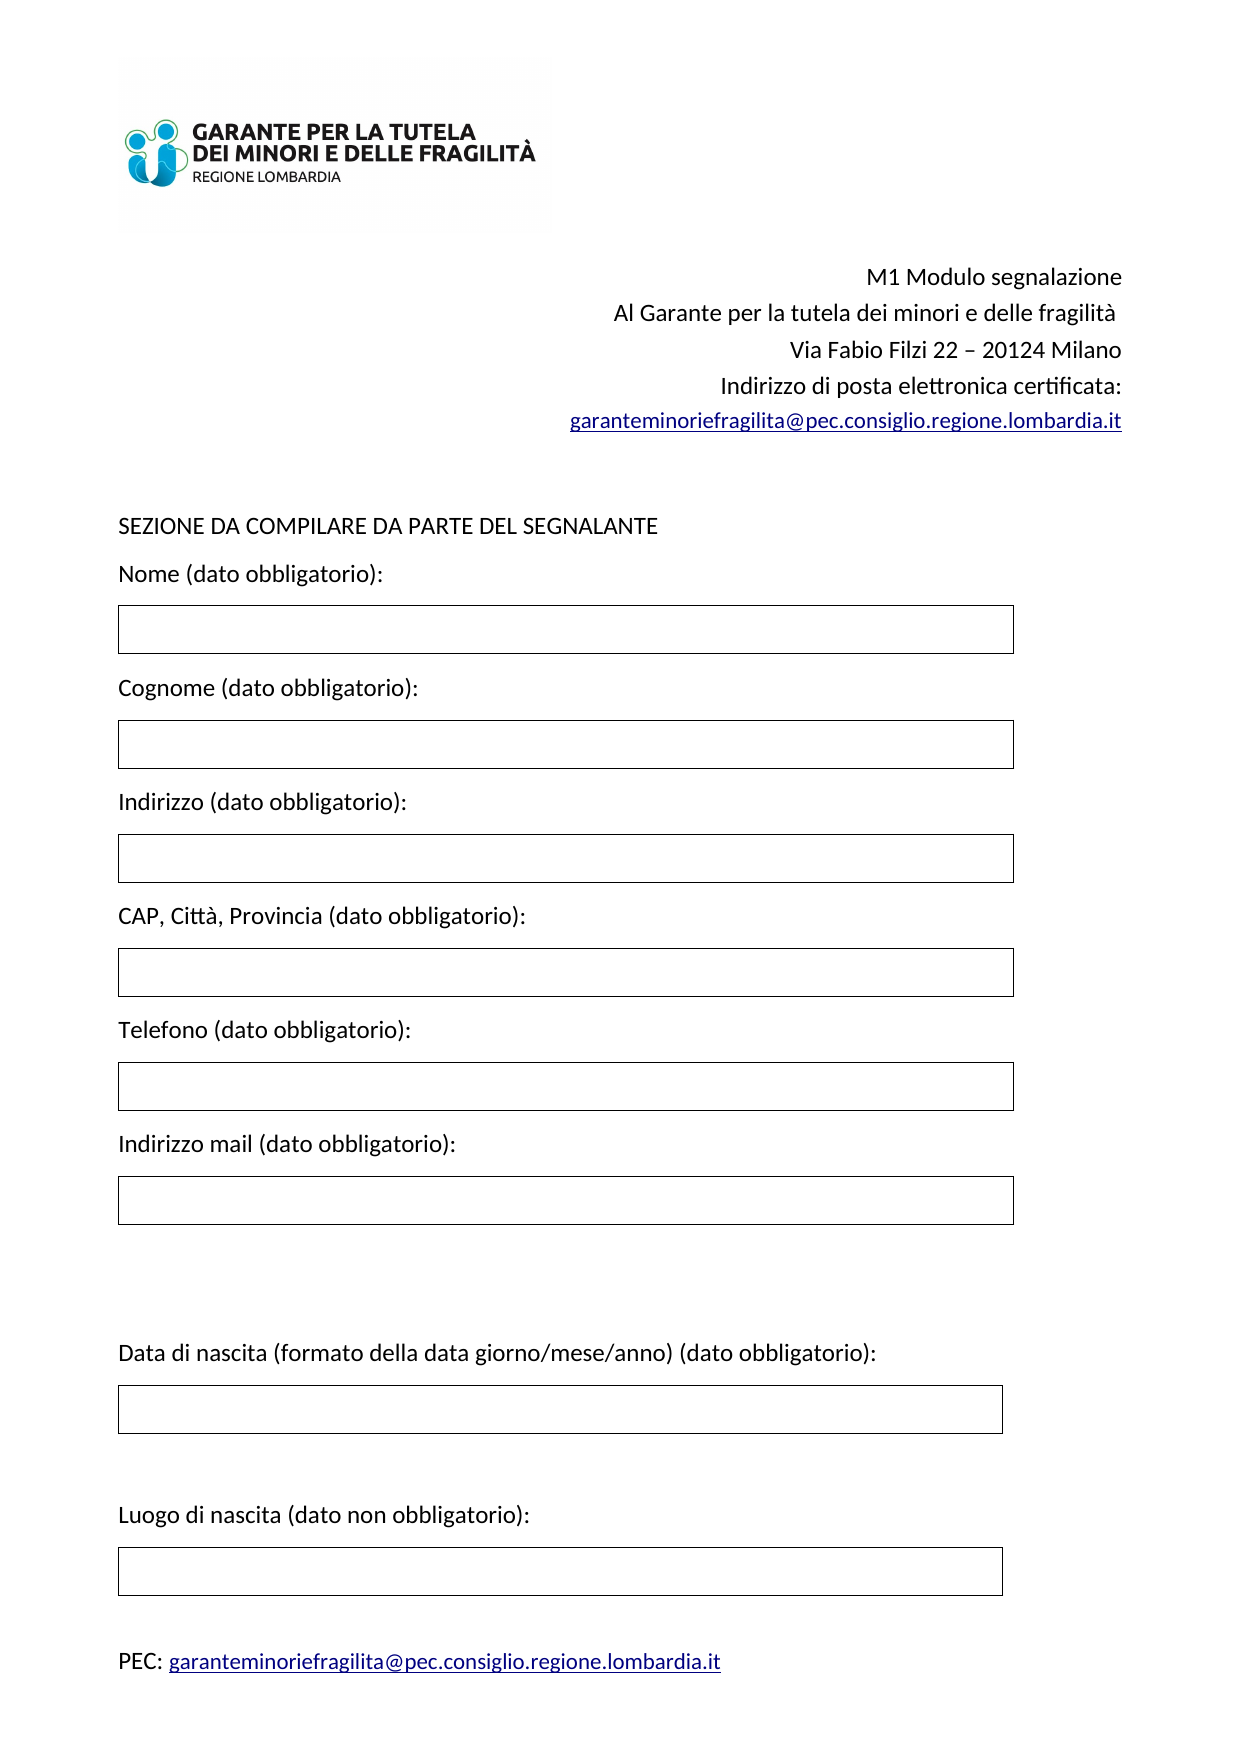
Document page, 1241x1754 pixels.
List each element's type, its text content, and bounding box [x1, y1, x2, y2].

text SEZIONE DA COMPILARE DA PARTE DEL SEGNALANTE [118, 510, 1122, 541]
text Telefono (dato obbligatorio): [118, 1014, 1122, 1044]
text Data di nascita (formato della data giorno/mese/anno) (dato obbligatorio): [118, 1337, 1122, 1368]
text M1 Modulo segnalazione [413, 261, 1122, 291]
text Cognome (dato obbligatorio): [118, 672, 1122, 702]
text Indirizzo mail (dato obbligatorio): [118, 1128, 1122, 1158]
text CAP, Città, Provincia (dato obbligatorio): [118, 900, 1122, 930]
text Indirizzo di posta elettronica certificata: garanteminoriefragilita@pec.consiglio.regione.lombardia.it [413, 370, 1122, 434]
text Luogo di nascita (dato non obbligatorio): [118, 1499, 1122, 1530]
text Al Garante per la tutela dei minori e delle fragilità [413, 297, 1122, 328]
text Via Fabio Filzi 22 – 20124 Milano [413, 334, 1122, 364]
text Indirizzo (dato obbligatorio): [118, 786, 1122, 816]
text Nome (dato obbligatorio): [118, 558, 1122, 588]
